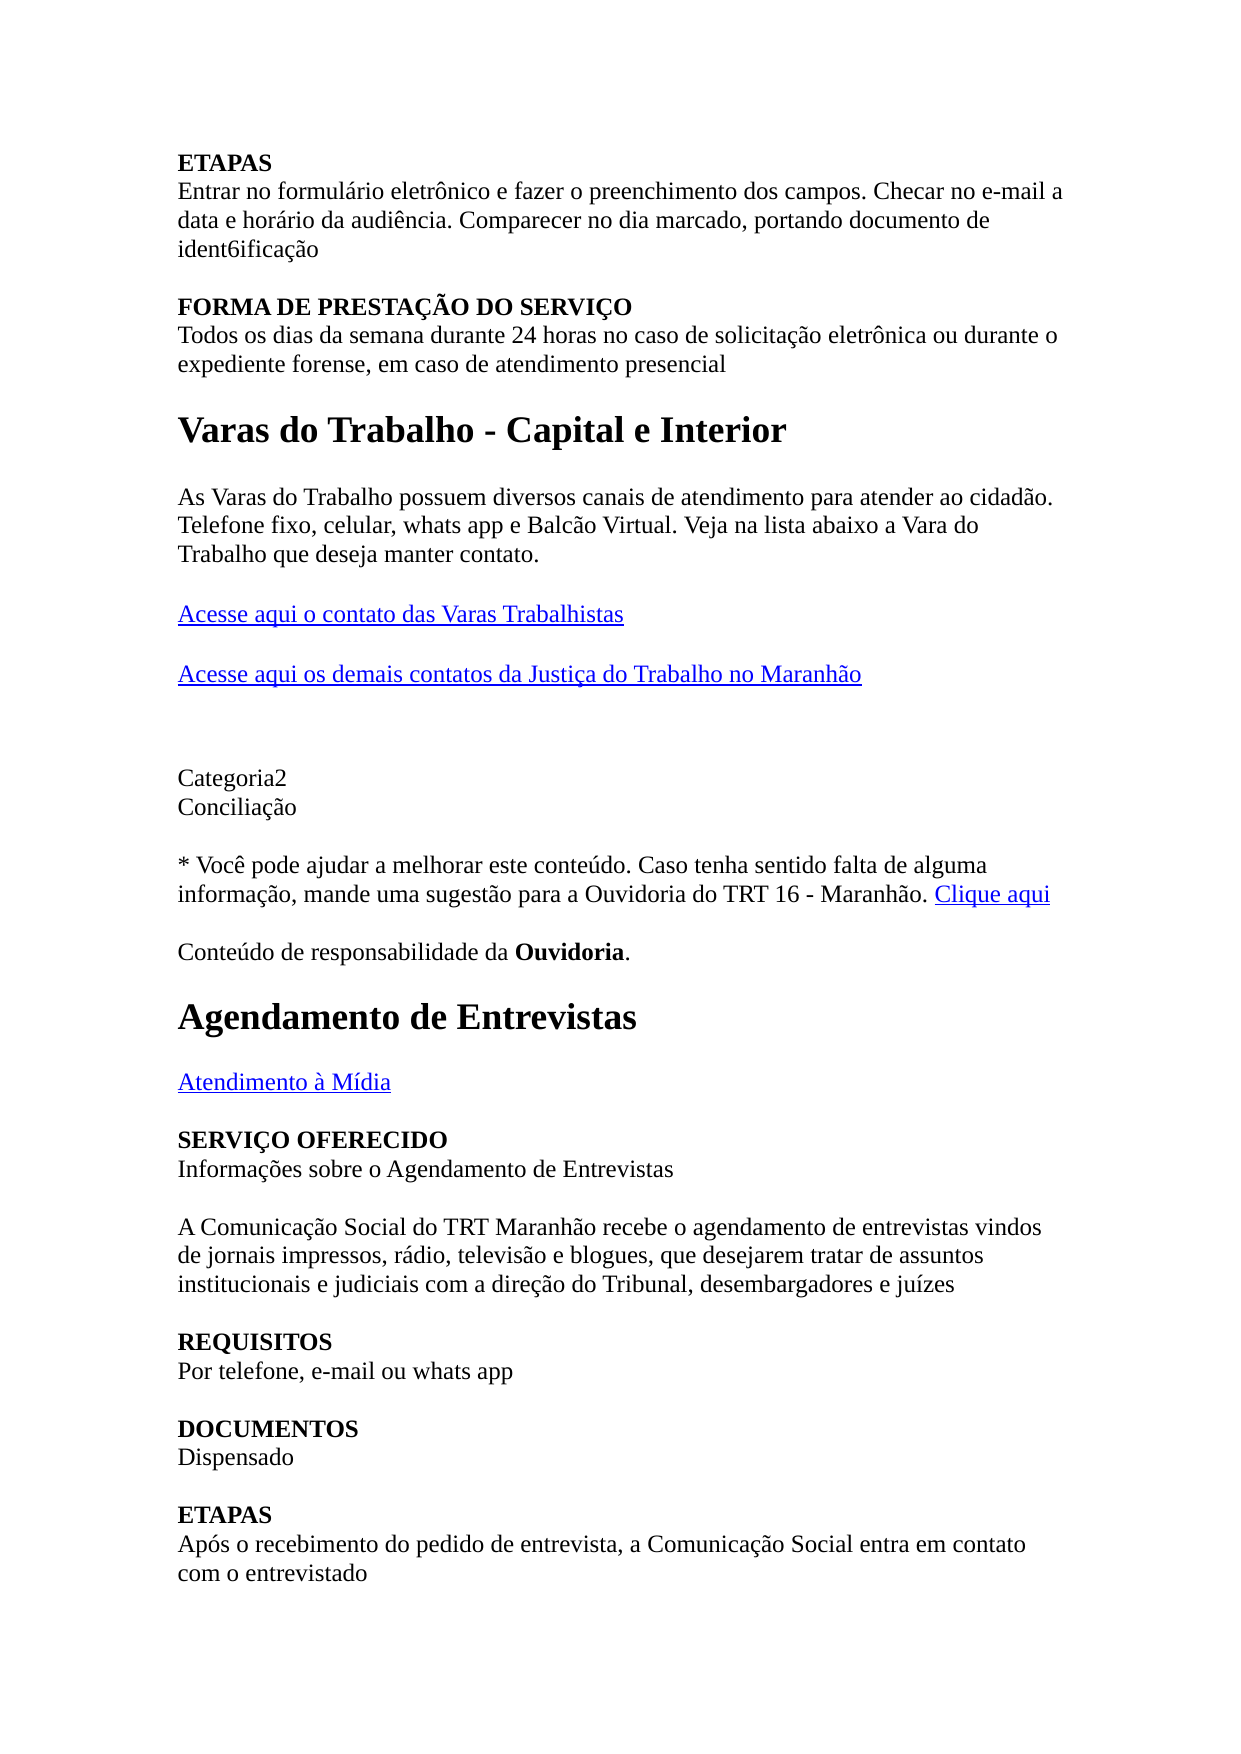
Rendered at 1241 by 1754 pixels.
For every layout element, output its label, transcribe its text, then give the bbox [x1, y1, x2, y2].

text A Comunicação Social do TRT Maranhão recebe o agendamento de entrevistas vindos de jornais impressos, rádio, televisão e blogues, que desejarem tratar de assuntos institucionais e judiciais com a direção do Tribunal, desembargadores e juízes [177, 1212, 1063, 1298]
text Conteúdo de responsabilidade da Ouvidoria. [177, 937, 1063, 966]
text DOCUMENTOS Dispensado [177, 1414, 1063, 1471]
text Atendimento à Mídia [177, 1067, 1063, 1096]
text REQUISITOS Por telefone, e-mail ou whats app [177, 1327, 1063, 1384]
subtitle Agendamento de Entrevistas [177, 995, 1063, 1038]
text FORMA DE PRESTAÇÃO DO SERVIÇO Todos os dias da semana durante 24 horas no caso de solicitação eletrônica ou durante o expediente forense, em caso de atendimento presencial [177, 292, 1063, 378]
text Conciliação [177, 792, 1063, 821]
subtitle Varas do Trabalho - Capital e Interior [177, 407, 1063, 450]
text ETAPAS Entrar no formulário eletrônico e fazer o preenchimento dos campos. Checar no e-mail a data e horário da audiência. Comparecer no dia marcado, portando documento de ident6ificação [177, 148, 1063, 263]
text ETAPAS Após o recebimento do pedido de entrevista, a Comunicação Social entra em contato com o entrevistado [177, 1500, 1063, 1587]
text Acesse aqui o contato das Varas Trabalhistas [177, 599, 1063, 628]
text As Varas do Trabalho possuem diversos canais de atendimento para atender ao cidadão. Telefone fixo, celular, whats app e Balcão Virtual. Veja na lista abaixo a Vara do Trabalho que deseja manter contato. [177, 482, 1063, 568]
text * Você pode ajudar a melhorar este conteúdo. Caso tenha sentido falta de alguma informação, mande uma sugestão para a Ouvidoria do TRT 16 - Maranhão. Clique aqui [177, 850, 1063, 908]
text SERVIÇO OFERECIDO Informações sobre o Agendamento de Entrevistas [177, 1125, 1063, 1182]
text Categoria2 [177, 763, 1063, 792]
text Acesse aqui os demais contatos da Justiça do Trabalho no Maranhão [177, 659, 1063, 688]
